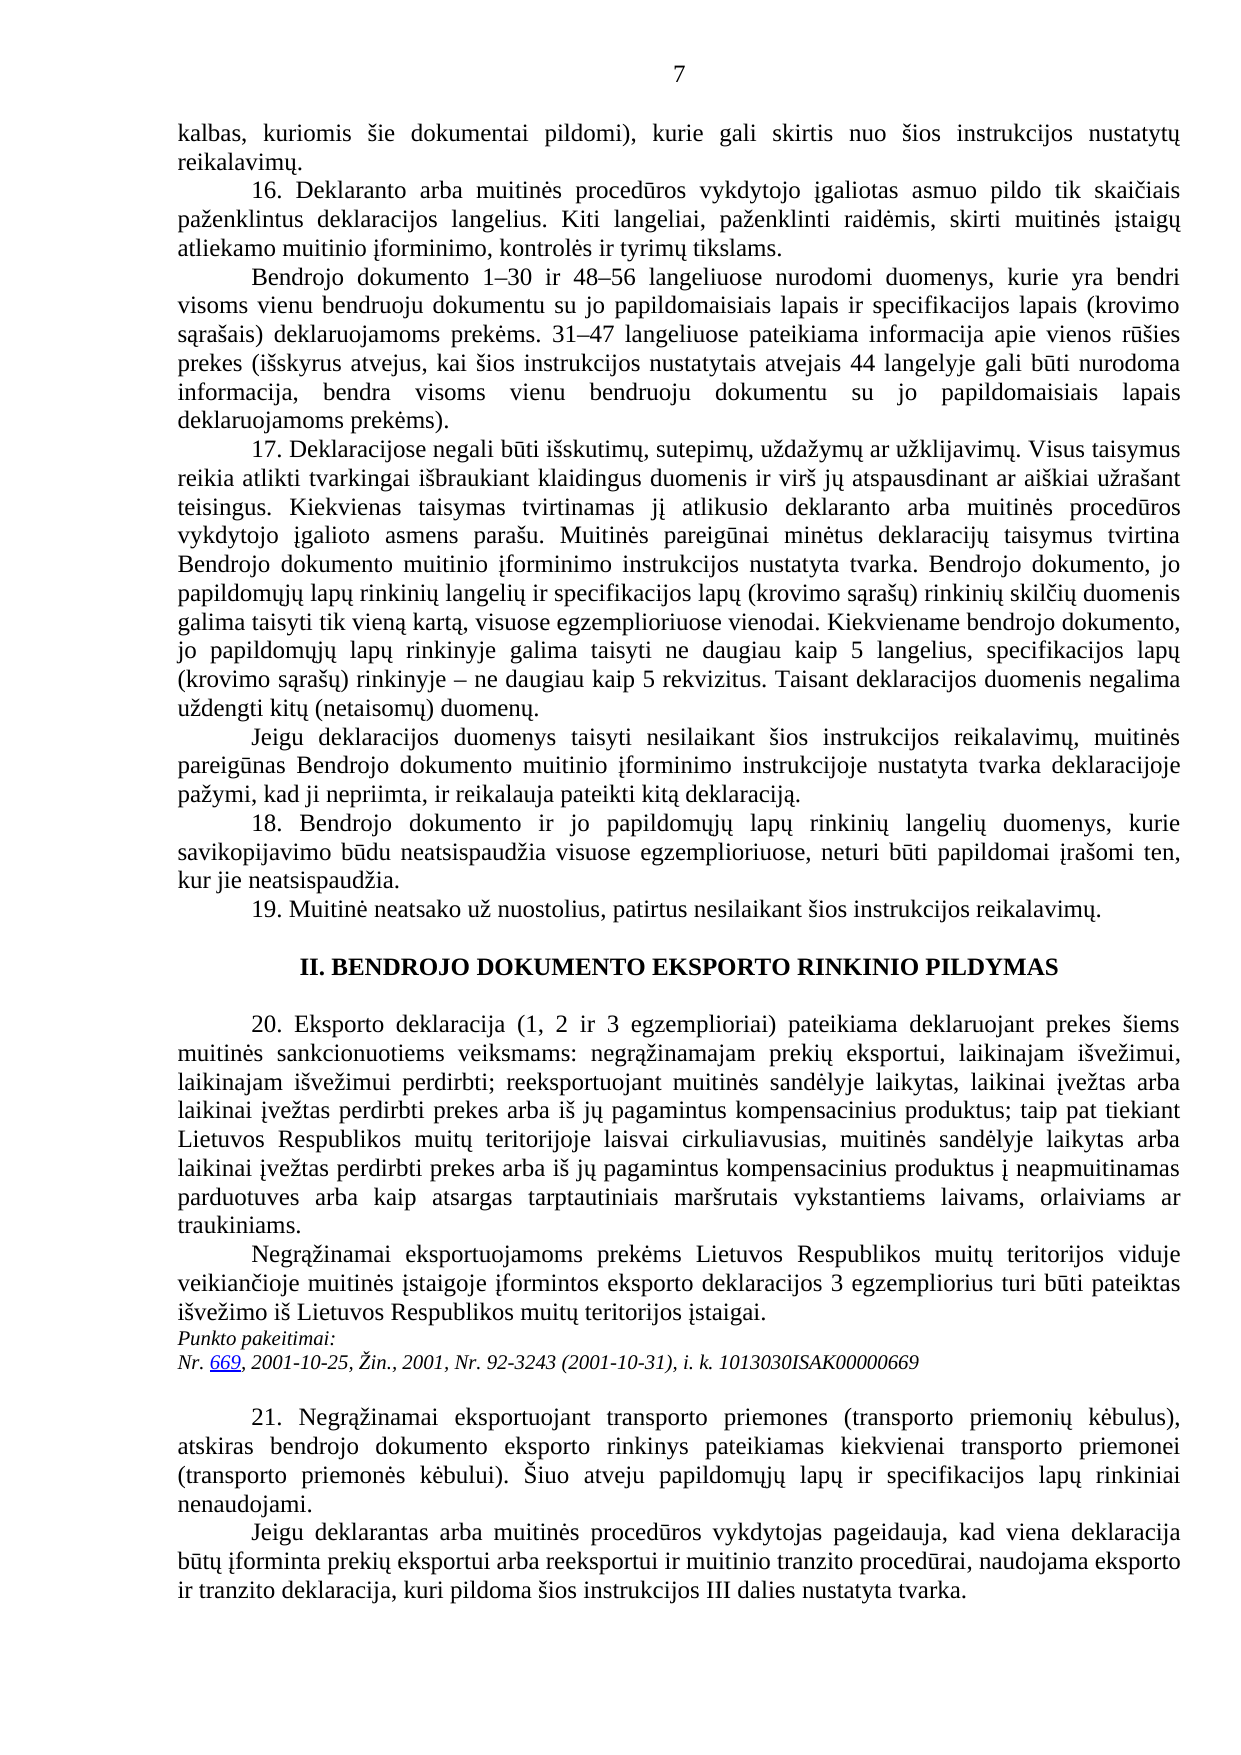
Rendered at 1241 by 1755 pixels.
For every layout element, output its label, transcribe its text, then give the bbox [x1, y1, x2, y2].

text Jeigu deklaracijos duomenys taisyti nesilaikant šios instrukcijos reikalavimų, muitinės pareigūnas Bendrojo dokumento muitinio įforminimo instrukcijoje nustatyta tvarka deklaracijoje pažymi, kad ji nepriimta, ir reikalauja pateikti kitą deklaraciją. [177, 722, 1181, 808]
text 20. Eksporto deklaracija (1, 2 ir 3 egzemplioriai) pateikiama deklaruojant prekes šiems muitinės sankcionuotiems veiksmams: negrąžinamajam prekių eksportui, laikinajam išvežimui, laikinajam išvežimui perdirbti; reeksportuojant muitinės sandėlyje laikytas, laikinai įvežtas arba laikinai įvežtas perdirbti prekes arba iš jų pagamintus kompensacinius produktus; taip pat tiekiant Lietuvos Respublikos muitų teritorijoje laisvai cirkuliavusias, muitinės sandėlyje laikytas arba laikinai įvežtas perdirbti prekes arba iš jų pagamintus kompensacinius produktus į neapmuitinamas parduotuves arba kaip atsargas tarptautiniais maršrutais vykstantiems laivams, orlaiviams ar traukiniams. [177, 1009, 1181, 1239]
text 18. Bendrojo dokumento ir jo papildomųjų lapų rinkinių langelių duomenys, kurie savikopijavimo būdu neatsispaudžia visuose egzemplioriuose, neturi būti papildomai įrašomi ten, kur jie neatsispaudžia. [177, 808, 1181, 894]
text 21. Negrąžinamai eksportuojant transporto priemones (transporto priemonių kėbulus), atskiras bendrojo dokumento eksporto rinkinys pateikiamas kiekvienai transporto priemonei (transporto priemonės kėbului). Šiuo atveju papildomųjų lapų ir specifikacijos lapų rinkiniai nenaudojami. [177, 1402, 1181, 1517]
text 16. Deklaranto arba muitinės procedūros vykdytojo įgaliotas asmuo pildo tik skaičiais paženklintus deklaracijos langelius. Kiti langeliai, paženklinti raidėmis, skirti muitinės įstaigų atliekamo muitinio įforminimo, kontrolės ir tyrimų tikslams. [177, 176, 1181, 262]
text Nr. 669, 2001-10-25, Žin., 2001, Nr. 92-3243 (2001-10-31), i. k. 1013030ISAK00000669 [177, 1350, 1181, 1374]
text Jeigu deklarantas arba muitinės procedūros vykdytojas pageidauja, kad viena deklaracija būtų įforminta prekių eksportui arba reeksportui ir muitinio tranzito procedūrai, naudojama eksporto ir tranzito deklaracija, kuri pildoma šios instrukcijos III dalies nustatyta tvarka. [177, 1517, 1181, 1604]
text Negrąžinamai eksportuojamoms prekėms Lietuvos Respublikos muitų teritorijos viduje veikiančioje muitinės įstaigoje įformintos eksporto deklaracijos 3 egzempliorius turi būti pateiktas išvežimo iš Lietuvos Respublikos muitų teritorijos įstaigai. [177, 1239, 1181, 1326]
text 17. Deklaracijose negali būti išskutimų, sutepimų, uždažymų ar užklijavimų. Visus taisymus reikia atlikti tvarkingai išbraukiant klaidingus duomenis ir virš jų atspausdinant ar aiškiai užrašant teisingus. Kiekvienas taisymas tvirtinamas jį atlikusio deklaranto arba muitinės procedūros vykdytojo įgalioto asmens parašu. Muitinės pareigūnai minėtus deklaracijų taisymus tvirtina Bendrojo dokumento muitinio įforminimo instrukcijos nustatyta tvarka. Bendrojo dokumento, jo papildomųjų lapų rinkinių langelių ir specifikacijos lapų (krovimo sąrašų) rinkinių skilčių duomenis galima taisyti tik vieną kartą, visuose egzemplioriuose vienodai. Kiekviename bendrojo dokumento, jo papildomųjų lapų rinkinyje galima taisyti ne daugiau kaip 5 langelius, specifikacijos lapų (krovimo sąrašų) rinkinyje – ne daugiau kaip 5 rekvizitus. Taisant deklaracijos duomenis negalima uždengti kitų (netaisomų) duomenų. [177, 434, 1181, 722]
text Punkto pakeitimai: [177, 1326, 1181, 1350]
text kalbas, kuriomis šie dokumentai pildomi), kurie gali skirtis nuo šios instrukcijos nustatytų reikalavimų. [177, 118, 1181, 176]
text II. BENDROJO DOKUMENTO EKSPORTO RINKINIO PILDYMAS [177, 952, 1181, 981]
text 19. Muitinė neatsako už nuostolius, patirtus nesilaikant šios instrukcijos reikalavimų. [177, 894, 1181, 923]
text Bendrojo dokumento 1–30 ir 48–56 langeliuose nurodomi duomenys, kurie yra bendri visoms vienu bendruoju dokumentu su jo papildomaisiais lapais ir specifikacijos lapais (krovimo sąrašais) deklaruojamoms prekėms. 31–47 langeliuose pateikiama informacija apie vienos rūšies prekes (išskyrus atvejus, kai šios instrukcijos nustatytais atvejais 44 langelyje gali būti nurodoma informacija, bendra visoms vienu bendruoju dokumentu su jo papildomaisiais lapais deklaruojamoms prekėms). [177, 262, 1181, 434]
